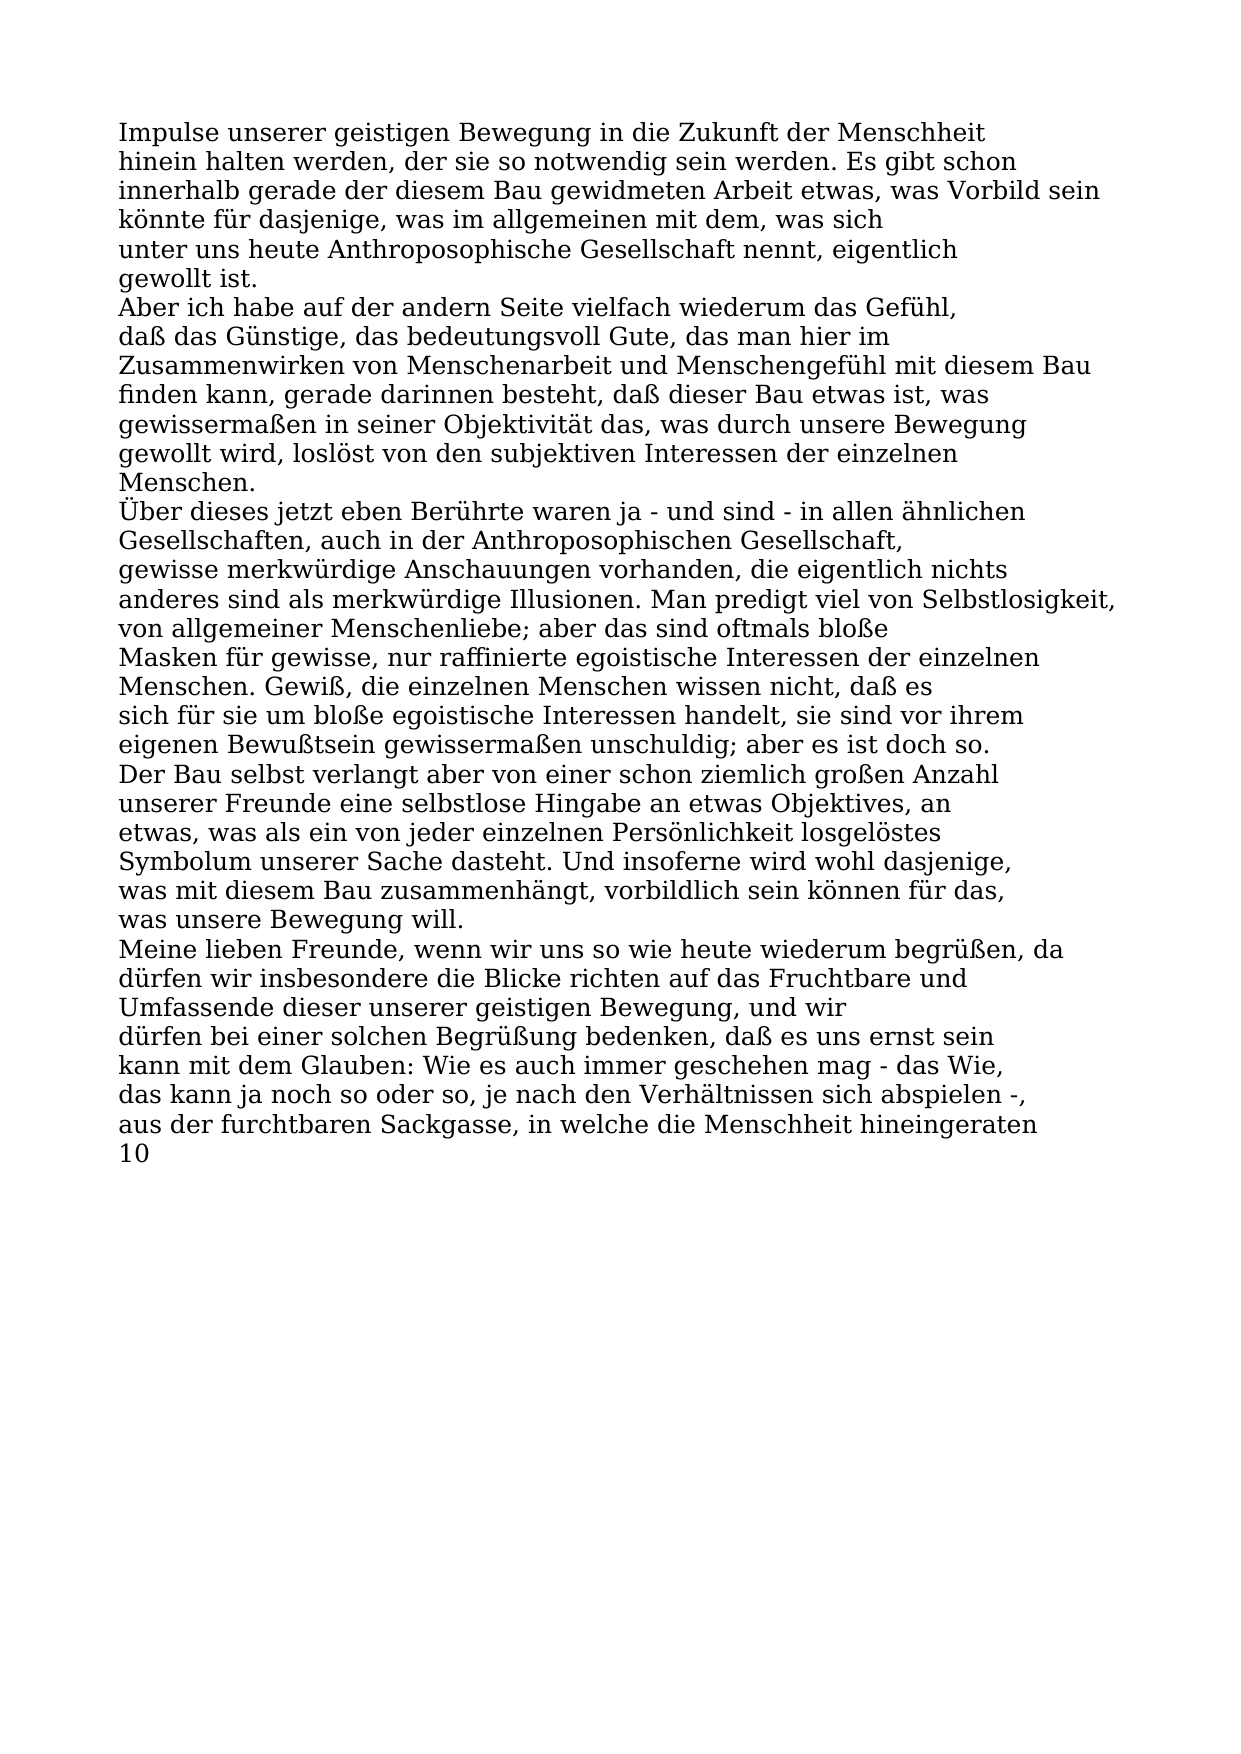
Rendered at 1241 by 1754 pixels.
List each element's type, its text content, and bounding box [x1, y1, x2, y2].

text Aber ich habe auf der andern Seite vielfach wiederum das Gefühl, [118, 293, 1122, 322]
text gewisse merkwürdige Anschauungen vorhanden, die eigentlich nichts [118, 556, 1122, 585]
text daß das Günstige, das bedeutungsvoll Gute, das man hier im Zusammenwirken von Menschenarbeit und Menschengefühl mit diesem Bau [118, 322, 1122, 381]
text gewollt ist. [118, 264, 1122, 293]
text kann mit dem Glauben: Wie es auch immer geschehen mag - das Wie, [118, 1051, 1122, 1081]
text was unsere Bewegung will. [118, 906, 1122, 935]
text aus der furchtbaren Sackgasse, in welche die Menschheit hineingeraten [118, 1110, 1122, 1139]
text sich für sie um bloße egoistische Interessen handelt, sie sind vor ihrem [118, 701, 1122, 731]
text finden kann, gerade darinnen besteht, daß dieser Bau etwas ist, was [118, 381, 1122, 410]
text innerhalb gerade der diesem Bau gewidmeten Arbeit etwas, was Vorbild sein könnte für dasjenige, was im allgemeinen mit dem, was sich [118, 176, 1122, 235]
text Symbolum unserer Sache dasteht. Und insoferne wird wohl dasjenige, [118, 847, 1122, 876]
text unserer Freunde eine selbstlose Hingabe an etwas Objektives, an [118, 789, 1122, 818]
text gewissermaßen in seiner Objektivität das, was durch unsere Bewegung [118, 410, 1122, 439]
text etwas, was als ein von jeder einzelnen Persönlichkeit losgelöstes [118, 818, 1122, 847]
text Impulse unserer geistigen Bewegung in die Zukunft der Menschheit [118, 118, 1122, 147]
text 10 [118, 1139, 1122, 1168]
text was mit diesem Bau zusammenhängt, vorbildlich sein können für das, [118, 876, 1122, 906]
text gewollt wird, loslöst von den subjektiven Interessen der einzelnen [118, 439, 1122, 468]
text unter uns heute Anthroposophische Gesellschaft nennt, eigentlich [118, 235, 1122, 264]
text Menschen. [118, 468, 1122, 497]
text hinein halten werden, der sie so notwendig sein werden. Es gibt schon [118, 147, 1122, 176]
text Der Bau selbst verlangt aber von einer schon ziemlich großen Anzahl [118, 760, 1122, 789]
text Masken für gewisse, nur raffinierte egoistische Interessen der einzelnen Menschen. Gewiß, die einzelnen Menschen wissen nicht, daß es [118, 643, 1122, 701]
text Meine lieben Freunde, wenn wir uns so wie heute wiederum begrüßen, da dürfen wir insbesondere die Blicke richten auf das Fruchtbare und Umfassende dieser unserer geistigen Bewegung, und wir [118, 935, 1122, 1022]
text eigenen Bewußtsein gewissermaßen unschuldig; aber es ist doch so. [118, 731, 1122, 760]
text dürfen bei einer solchen Begrüßung bedenken, daß es uns ernst sein [118, 1022, 1122, 1051]
text Über dieses jetzt eben Berührte waren ja - und sind - in allen ähnlichen Gesellschaften, auch in der Anthroposophischen Gesellschaft, [118, 497, 1122, 556]
text anderes sind als merkwürdige Illusionen. Man predigt viel von Selbstlosigkeit, von allgemeiner Menschenliebe; aber das sind oftmals bloße [118, 585, 1122, 643]
text das kann ja noch so oder so, je nach den Verhältnissen sich abspielen -, [118, 1081, 1122, 1110]
